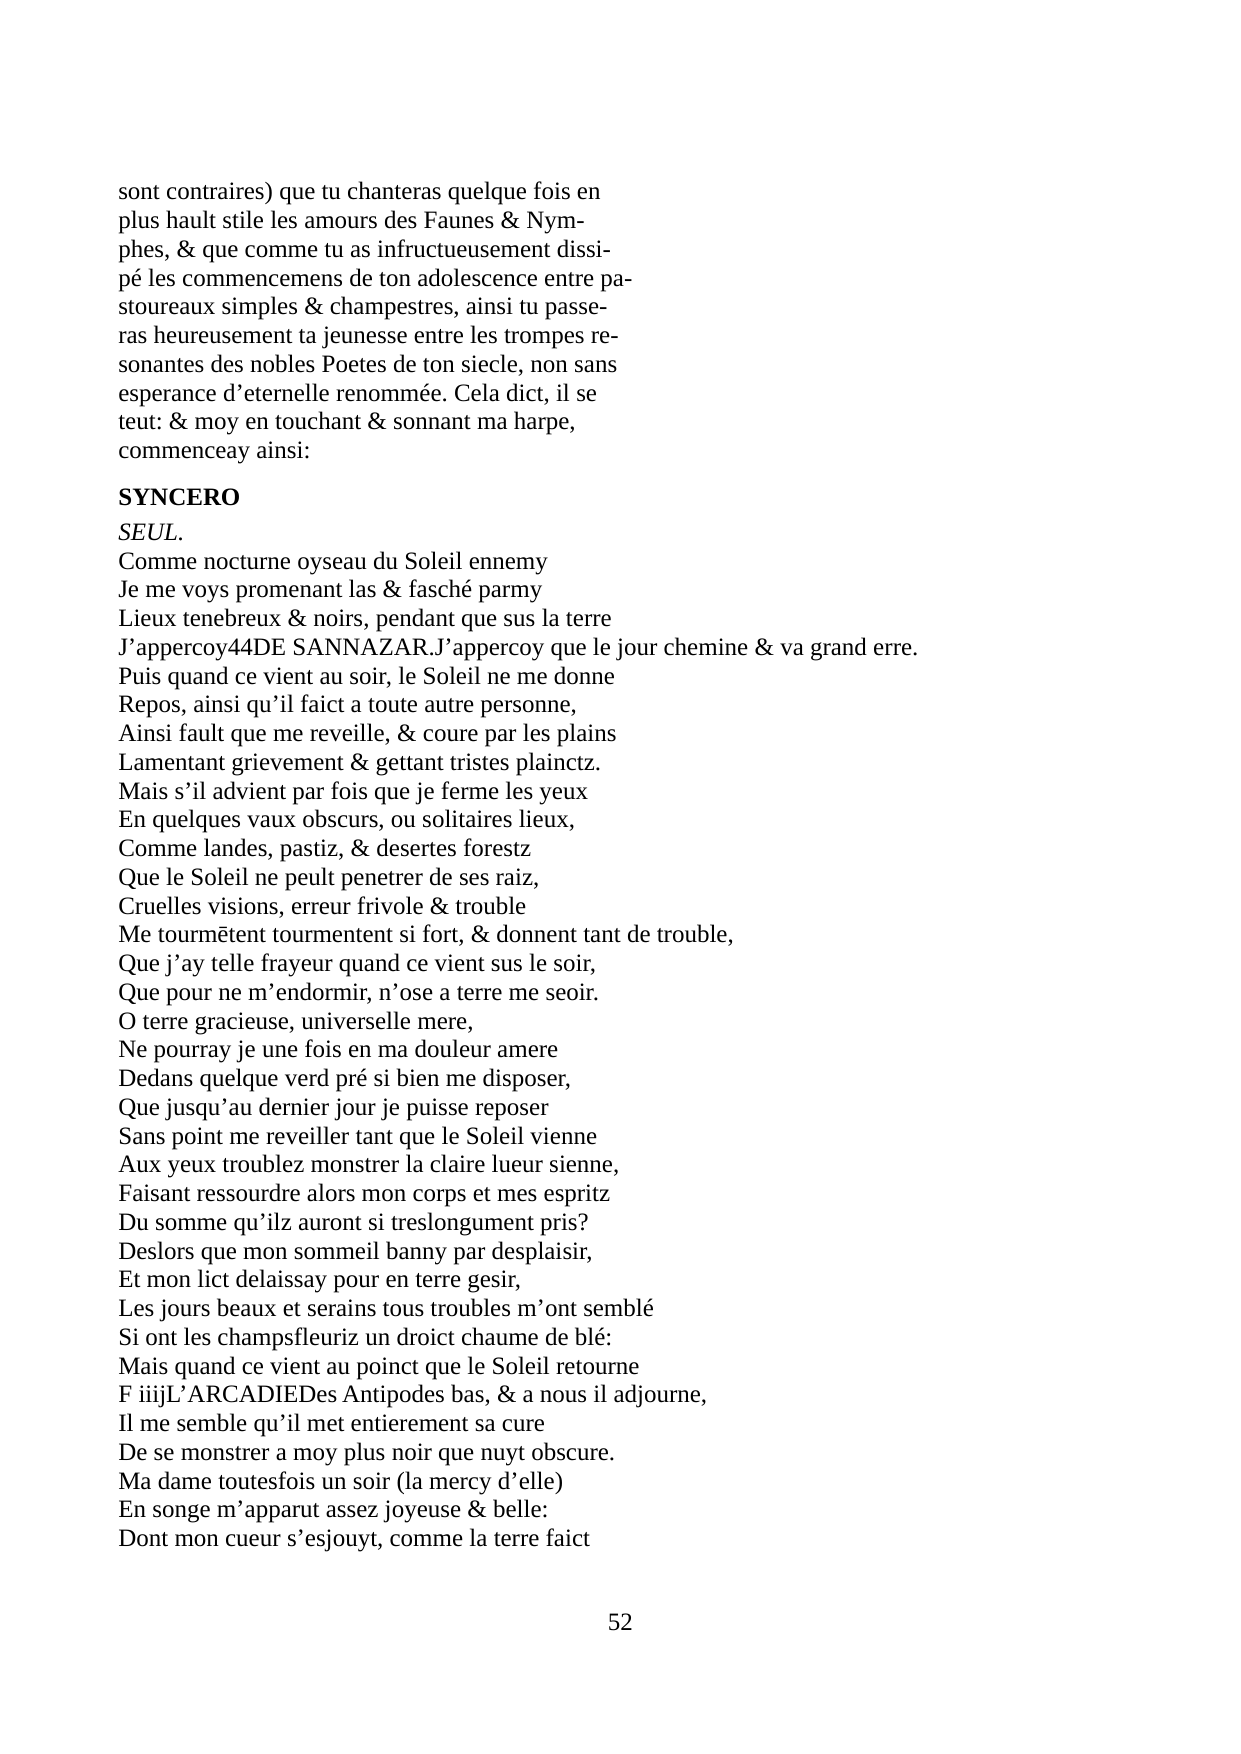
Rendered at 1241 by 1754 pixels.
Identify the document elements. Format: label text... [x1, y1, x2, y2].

text Comme nocturne oyseau du Soleil ennemy Je me voys promenant las & fasché parmy Lieux tenebreux & noirs, pendant que sus la terre J’appercoy44DE SANNAZAR.J’appercoy que le jour chemine & va grand erre. Puis quand ce vient au soir, le Soleil ne me donne Repos, ainsi qu’il faict a toute autre personne, Ainsi fault que me reveille, & coure par les plains Lamentant grievement & gettant tristes plainctz. Mais s’il advient par fois que je ferme les yeux En quelques vaux obscurs, ou solitaires lieux, Comme landes, pastiz, & desertes forestz Que le Soleil ne peult penetrer de ses raiz, Cruelles visions, erreur frivole & trouble Me tourmētent tourmentent si fort, & donnent tant de trouble, Que j’ay telle frayeur quand ce vient sus le soir, Que pour ne m’endormir, n’ose a terre me seoir. O terre gracieuse, universelle mere, Ne pourray je une fois en ma douleur amere Dedans quelque verd pré si bien me disposer, Que jusqu’au dernier jour je puisse reposer Sans point me reveiller tant que le Soleil vienne Aux yeux troublez monstrer la claire lueur sienne, Faisant ressourdre alors mon corps et mes espritz Du somme qu’ilz auront si treslongument pris? Deslors que mon sommeil banny par desplaisir, Et mon lict delaissay pour en terre gesir, Les jours beaux et serains tous troubles m’ont semblé Si ont les champsfleuriz un droict chaume de blé: Mais quand ce vient au poinct que le Soleil retourne F iiijL’ARCADIEDes Antipodes bas, & a nous il adjourne, Il me semble qu’il met entierement sa cure De se monstrer a moy plus noir que nuyt obscure. Ma dame toutesfois un soir (la mercy d’elle) En songe m’apparut assez joyeuse & belle: Dont mon cueur s’esjouyt, comme la terre faict Du Soleil apres pluye (ainsi que chascun scait) Et me dict, Mon amy, cesse ton triste pleur: Puis vien en mon jardin y cueillir une fleur, Ces cavernes laissant, ou tu ne peux veoir goutte: Car tant que je vivray, je seray tienne toute. Fuyez donc desormais malencontreux ennuys, Qui m’avez faict avoir tant de mauvaises nuytz: Car je m’en voys chercher la campagne jolye, Bannissant de mon cueur toute melancholye, Et doux sommeil prendray sus l’herbette menue: Car jamais il n’y eut homme dessoubz la nue, J’entens qui comme moy ait esté amoureux, Plus ayse, plus content, plus gay, ny plus heureux. O chanson tu verras au soir en Orient Le Soleil se lever, son ordre variant, Et moy soubz terre mis par la fiere Atropos Avant qu’en ce pays je puisse avoir repos. [118, 176, 1122, 1556]
